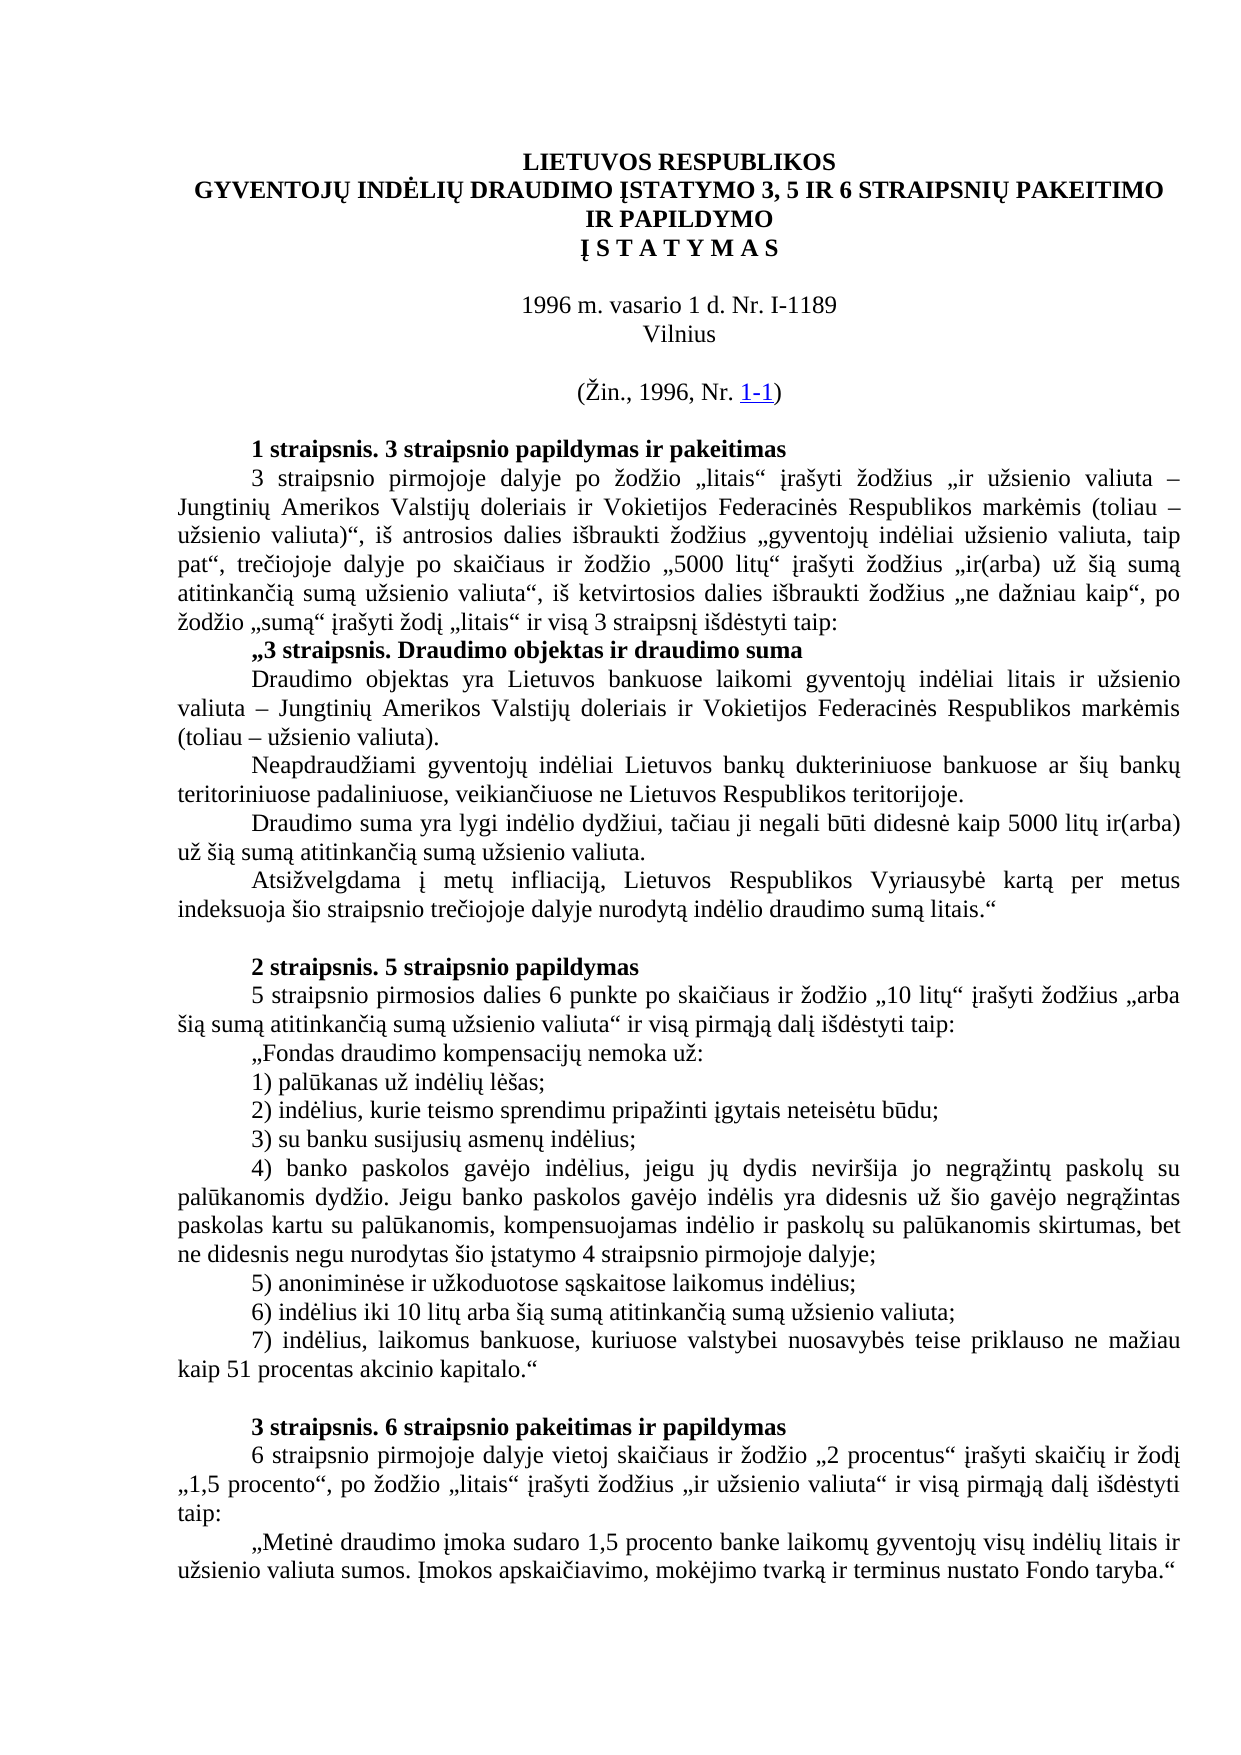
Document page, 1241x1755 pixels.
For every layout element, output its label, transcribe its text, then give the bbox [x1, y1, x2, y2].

text 2) indėlius, kurie teismo sprendimu pripažinti įgytais neteisėtu būdu; [177, 1096, 1181, 1124]
text LIETUVOS RESPUBLIKOS [177, 147, 1181, 176]
text 6 straipsnio pirmojoje dalyje vietoj skaičiaus ir žodžio „2 procentus“ įrašyti skaičių ir žodį „1,5 procento“, po žodžio „litais“ įrašyti žodžius „ir užsienio valiuta“ ir visą pirmąją dalį išdėstyti taip: [177, 1441, 1181, 1527]
text Vilnius [177, 319, 1181, 348]
text Į S T A T Y M A S [177, 233, 1181, 262]
text 5) anoniminėse ir užkoduotose sąskaitose laikomus indėlius; [177, 1268, 1181, 1297]
text 3) su banku susijusių asmenų indėlius; [177, 1124, 1181, 1153]
text Draudimo suma yra lygi indėlio dydžiui, tačiau ji negali būti didesnė kaip 5000 litų ir(arba) už šią sumą atitinkančią sumą užsienio valiuta. [177, 808, 1181, 866]
text 6) indėlius iki 10 litų arba šią sumą atitinkančią sumą užsienio valiuta; [177, 1297, 1181, 1326]
text Neapdraudžiami gyventojų indėliai Lietuvos bankų dukteriniuose bankuose ar šių bankų teritoriniuose padaliniuose, veikiančiuose ne Lietuvos Respublikos teritorijoje. [177, 751, 1181, 808]
text „3 straipsnis. Draudimo objektas ir draudimo suma [177, 636, 1181, 664]
text GYVENTOJŲ INDĖLIŲ DRAUDIMO ĮSTATYMO 3, 5 IR 6 STRAIPSNIŲ PAKEITIMO IR PAPILDYMO [177, 176, 1181, 233]
text 1 straipsnis. 3 straipsnio papildymas ir pakeitimas [177, 434, 1181, 463]
text Draudimo objektas yra Lietuvos bankuose laikomi gyventojų indėliai litais ir užsienio valiuta – Jungtinių Amerikos Valstijų doleriais ir Vokietijos Federacinės Respublikos markėmis (toliau – užsienio valiuta). [177, 664, 1181, 751]
text 4) banko paskolos gavėjo indėlius, jeigu jų dydis neviršija jo negrąžintų paskolų su palūkanomis dydžio. Jeigu banko paskolos gavėjo indėlis yra didesnis už šio gavėjo negrąžintas paskolas kartu su palūkanomis, kompensuojamas indėlio ir paskolų su palūkanomis skirtumas, bet ne didesnis negu nurodytas šio įstatymo 4 straipsnio pirmojoje dalyje; [177, 1153, 1181, 1268]
text 1996 m. vasario 1 d. Nr. I-1189 [177, 291, 1181, 319]
text „Fondas draudimo kompensacijų nemoka už: [177, 1038, 1181, 1067]
text 2 straipsnis. 5 straipsnio papildymas [177, 952, 1181, 981]
text 7) indėlius, laikomus bankuose, kuriuose valstybei nuosavybės teise priklauso ne mažiau kaip 51 procentas akcinio kapitalo.“ [177, 1326, 1181, 1383]
text Atsižvelgdama į metų infliaciją, Lietuvos Respublikos Vyriausybė kartą per metus indeksuoja šio straipsnio trečiojoje dalyje nurodytą indėlio draudimo sumą litais.“ [177, 866, 1181, 923]
text 5 straipsnio pirmosios dalies 6 punkte po skaičiaus ir žodžio „10 litų“ įrašyti žodžius „arba šią sumą atitinkančią sumą užsienio valiuta“ ir visą pirmąją dalį išdėstyti taip: [177, 981, 1181, 1038]
text 1) palūkanas už indėlių lėšas; [177, 1067, 1181, 1096]
text „Metinė draudimo įmoka sudaro 1,5 procento banke laikomų gyventojų visų indėlių litais ir užsienio valiuta sumos. Įmokos apskaičiavimo, mokėjimo tvarką ir terminus nustato Fondo taryba.“ [177, 1527, 1181, 1584]
text (Žin., 1996, Nr. 1-1) [177, 377, 1181, 406]
text 3 straipsnis. 6 straipsnio pakeitimas ir papildymas [177, 1412, 1181, 1441]
text 3 straipsnio pirmojoje dalyje po žodžio „litais“ įrašyti žodžius „ir užsienio valiuta – Jungtinių Amerikos Valstijų doleriais ir Vokietijos Federacinės Respublikos markėmis (toliau – užsienio valiuta)“, iš antrosios dalies išbraukti žodžius „gyventojų indėliai užsienio valiuta, taip pat“, trečiojoje dalyje po skaičiaus ir žodžio „5000 litų“ įrašyti žodžius „ir(arba) už šią sumą atitinkančią sumą užsienio valiuta“, iš ketvirtosios dalies išbraukti žodžius „ne dažniau kaip“, po žodžio „sumą“ įrašyti žodį „litais“ ir visą 3 straipsnį išdėstyti taip: [177, 463, 1181, 636]
